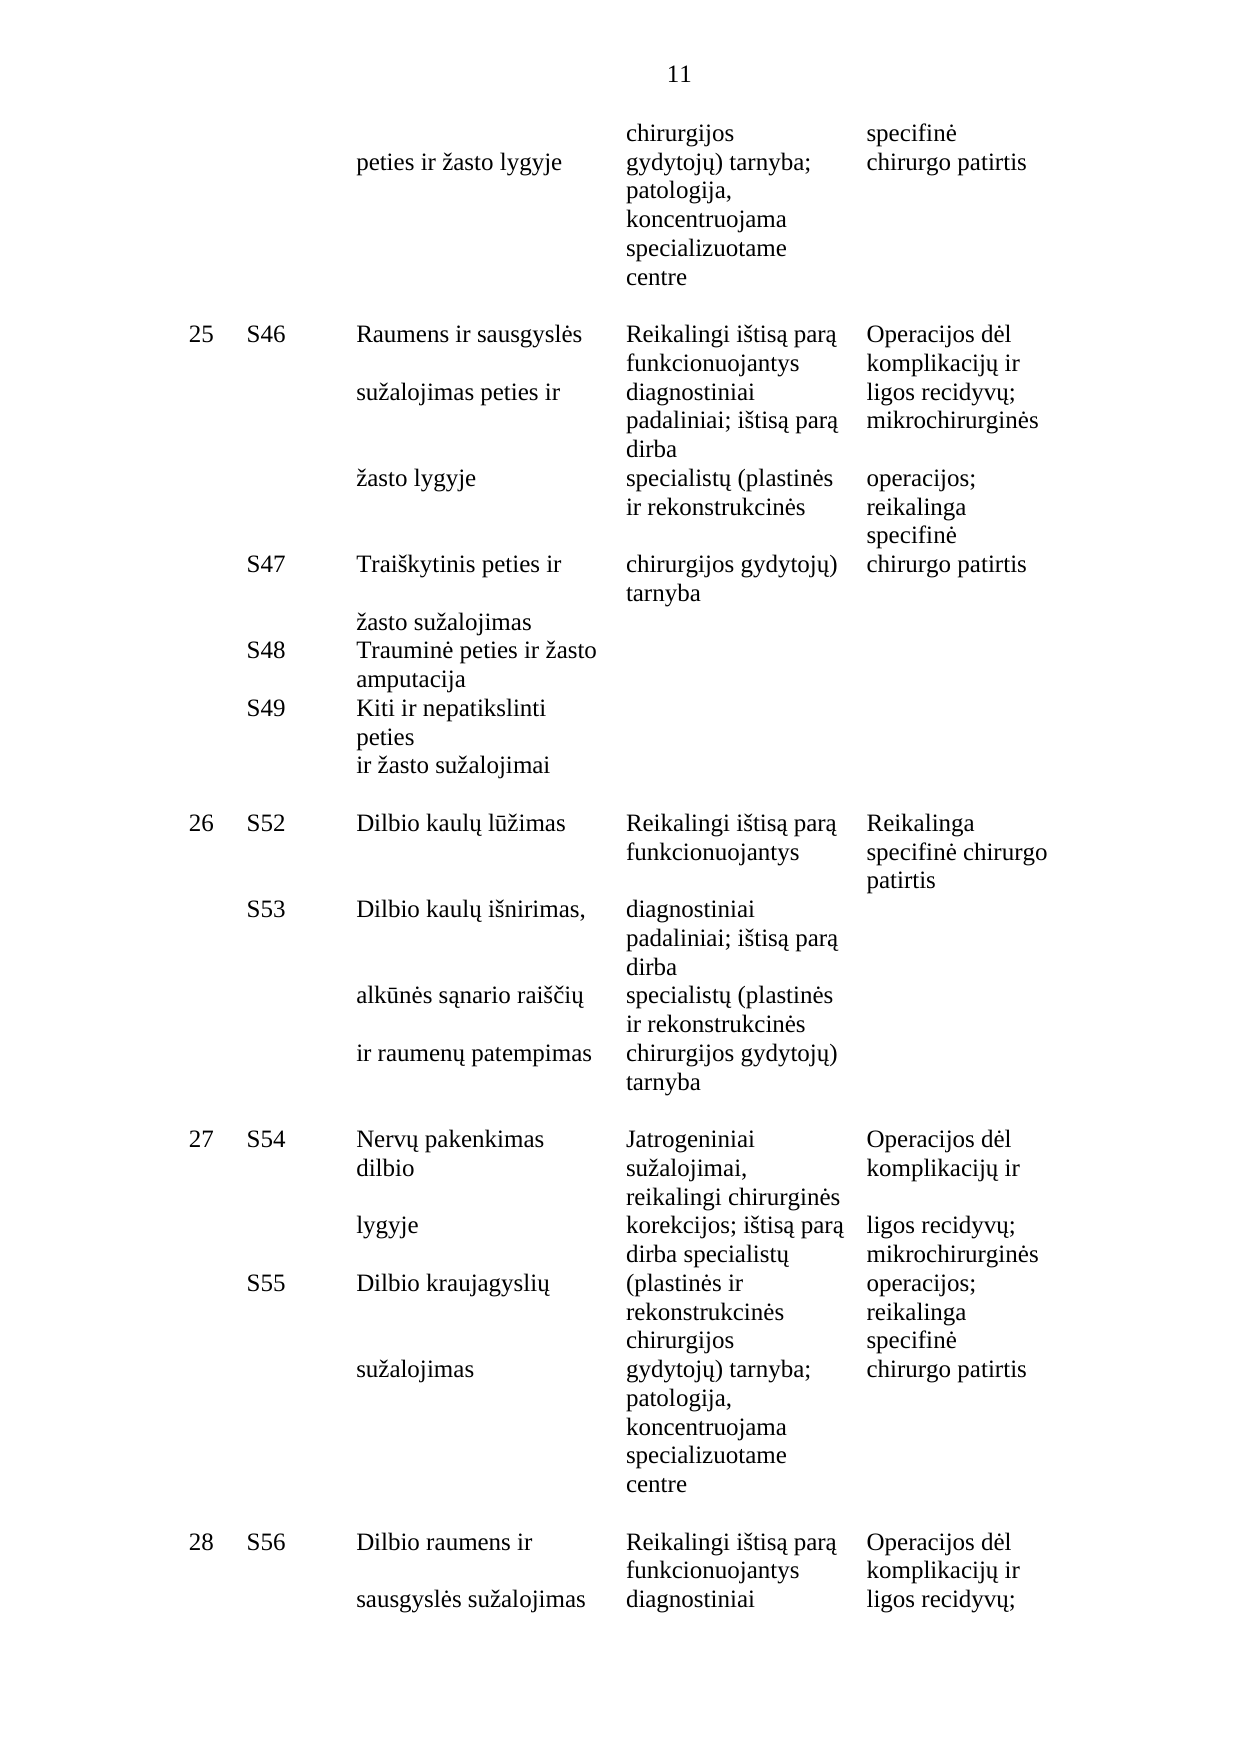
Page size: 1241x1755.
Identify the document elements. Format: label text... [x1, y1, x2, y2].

table_cell [855, 607, 1071, 636]
table_cell chirurgijos gydytojų) tarnyba [615, 549, 855, 607]
table_cell [615, 664, 855, 693]
table_cell [855, 693, 1071, 751]
table_cell specialistų (plastinės ir rekonstrukcinės [615, 463, 855, 549]
table_cell [855, 1038, 1071, 1096]
table_cell specifinė [855, 118, 1071, 147]
table_cell Reikalingi ištisą parą funkcionuojantys [615, 808, 855, 894]
table_cell [1071, 1441, 1204, 1498]
table_cell Reikalingi ištisą parą funkcionuojantys [615, 319, 855, 377]
table_cell S49 [235, 693, 345, 751]
table_cell S52 [235, 808, 345, 894]
table_cell chirurgo patirtis [855, 549, 1071, 607]
table_cell [235, 1038, 345, 1096]
table_cell alkūnės sąnario raiščių [345, 981, 614, 1038]
table_cell [855, 981, 1071, 1038]
table_cell [1071, 751, 1204, 779]
table_cell [177, 1354, 235, 1441]
table_cell žasto lygyje [345, 463, 614, 549]
table_cell specializuotame centre [615, 233, 855, 291]
table_cell [235, 981, 345, 1038]
table_cell S53 [235, 894, 345, 981]
table_cell ir žasto sužalojimai [345, 751, 614, 779]
table_cell [235, 1441, 345, 1498]
table_cell [855, 1096, 1071, 1124]
table_cell [615, 779, 855, 808]
table_cell S46 [235, 319, 345, 377]
table_cell specializuotame centre [615, 1441, 855, 1498]
table_cell [235, 1096, 345, 1124]
table_cell S48 [235, 636, 345, 664]
table_cell [1071, 118, 1204, 147]
table_cell [177, 463, 235, 549]
table_cell Kiti ir nepatikslinti peties [345, 693, 614, 751]
table_cell Reikalinga specifinė chirurgo patirtis [855, 808, 1071, 894]
table_cell Traiškytinis peties ir [345, 549, 614, 607]
table_cell [1071, 291, 1204, 319]
table_cell Reikalingi ištisą parą funkcionuojantys [615, 1527, 855, 1584]
table_cell [855, 894, 1071, 981]
table_cell Dilbio kaulų išnirimas, [345, 894, 614, 981]
table_cell gydytojų) tarnyba; patologija, koncentruojama [615, 147, 855, 233]
table_cell [1071, 693, 1204, 751]
table_cell [1071, 894, 1204, 981]
table_cell [235, 1584, 345, 1613]
table_cell [615, 607, 855, 636]
table_cell [1071, 1038, 1204, 1096]
table_cell [1071, 1124, 1204, 1211]
table_cell Dilbio kraujagyslių [345, 1268, 614, 1354]
table_cell S56 [235, 1527, 345, 1584]
table_cell [235, 233, 345, 291]
table_cell [1071, 549, 1204, 607]
table_cell [235, 664, 345, 693]
table_cell [235, 1498, 345, 1527]
table_cell [177, 1038, 235, 1096]
table_cell amputacija [345, 664, 614, 693]
table_cell [1071, 463, 1204, 549]
table_cell [855, 233, 1071, 291]
table_cell [855, 291, 1071, 319]
table_cell [1071, 1584, 1204, 1613]
table_cell 26 [177, 808, 235, 894]
table_cell [1071, 607, 1204, 636]
table_cell [615, 751, 855, 779]
table_cell [345, 1441, 614, 1498]
table_cell [1071, 1354, 1204, 1441]
table_cell S47 [235, 549, 345, 607]
table_cell [235, 147, 345, 233]
table_cell (plastinės ir rekonstrukcinės chirurgijos [615, 1268, 855, 1354]
table_cell [1071, 1498, 1204, 1527]
table_cell [345, 233, 614, 291]
table_cell [177, 1441, 235, 1498]
table_cell [177, 636, 235, 664]
table_cell diagnostiniai padaliniai; ištisą parą dirba [615, 894, 855, 981]
table_cell [235, 377, 345, 463]
table_cell [177, 291, 235, 319]
table_cell [1071, 1096, 1204, 1124]
table_cell [177, 751, 235, 779]
table_cell chirurgijos [615, 118, 855, 147]
table_cell [177, 894, 235, 981]
table_cell [345, 1096, 614, 1124]
table_cell [177, 1498, 235, 1527]
table_cell sausgyslės sužalojimas [345, 1584, 614, 1613]
table_cell lygyje [345, 1211, 614, 1268]
table_cell [235, 779, 345, 808]
table_cell [177, 1268, 235, 1354]
table_cell [855, 779, 1071, 808]
table_cell [177, 607, 235, 636]
table_cell [177, 693, 235, 751]
table_cell [345, 291, 614, 319]
table_cell chirurgo patirtis [855, 1354, 1071, 1441]
table_cell 27 [177, 1124, 235, 1211]
table_cell [177, 233, 235, 291]
table_cell [855, 1441, 1071, 1498]
table_cell Raumens ir sausgyslės [345, 319, 614, 377]
table_cell [345, 1498, 614, 1527]
table_cell Jatrogeniniai sužalojimai, reikalingi chirurginės [615, 1124, 855, 1211]
table_cell [855, 1498, 1071, 1527]
table_cell sužalojimas [345, 1354, 614, 1441]
table_cell [1071, 779, 1204, 808]
table_cell [1071, 1211, 1204, 1268]
table_cell [1071, 664, 1204, 693]
table_cell [235, 118, 345, 147]
table_cell Dilbio raumens ir [345, 1527, 614, 1584]
table_cell operacijos; reikalinga specifinė [855, 463, 1071, 549]
table_cell [1071, 233, 1204, 291]
table_cell [1071, 636, 1204, 664]
table_cell Operacijos dėl komplikacijų ir [855, 1124, 1071, 1211]
table_cell [177, 1096, 235, 1124]
table_cell [235, 1211, 345, 1268]
table_cell Dilbio kaulų lūžimas [345, 808, 614, 894]
table_cell [1071, 1527, 1204, 1584]
table_cell [177, 981, 235, 1038]
table_cell diagnostiniai [615, 1584, 855, 1613]
table_cell [1071, 377, 1204, 463]
table_cell [345, 118, 614, 147]
table_cell Operacijos dėl komplikacijų ir [855, 319, 1071, 377]
table_cell [235, 607, 345, 636]
table_cell S54 [235, 1124, 345, 1211]
table_cell [177, 779, 235, 808]
table_cell [1071, 1268, 1204, 1354]
table_cell diagnostiniai padaliniai; ištisą parą dirba [615, 377, 855, 463]
table_cell peties ir žasto lygyje [345, 147, 614, 233]
table_cell ligos recidyvų; mikrochirurginės [855, 377, 1071, 463]
table_cell [177, 118, 235, 147]
table_cell chirurgo patirtis [855, 147, 1071, 233]
table_cell [615, 1096, 855, 1124]
table_cell [345, 779, 614, 808]
table_cell [1071, 319, 1204, 377]
table_cell [177, 147, 235, 233]
table_cell Operacijos dėl komplikacijų ir [855, 1527, 1071, 1584]
table_cell [177, 1211, 235, 1268]
table_cell chirurgijos gydytojų) tarnyba [615, 1038, 855, 1096]
table_cell [235, 1354, 345, 1441]
table_cell specialistų (plastinės ir rekonstrukcinės [615, 981, 855, 1038]
table_cell S55 [235, 1268, 345, 1354]
table_cell gydytojų) tarnyba; patologija, koncentruojama [615, 1354, 855, 1441]
table_cell 25 [177, 319, 235, 377]
table_cell [177, 664, 235, 693]
table_cell [235, 751, 345, 779]
table_cell [177, 1584, 235, 1613]
table_cell [235, 463, 345, 549]
table_cell ligos recidyvų; mikrochirurginės [855, 1211, 1071, 1268]
table_cell operacijos; reikalinga specifinė [855, 1268, 1071, 1354]
table_cell [855, 636, 1071, 664]
table_cell [855, 664, 1071, 693]
table_cell [1071, 808, 1204, 894]
table_cell ligos recidyvų; [855, 1584, 1071, 1613]
table_cell [855, 751, 1071, 779]
table_cell [1071, 981, 1204, 1038]
table_cell Nervų pakenkimas dilbio [345, 1124, 614, 1211]
table_cell ir raumenų patempimas [345, 1038, 614, 1096]
table_cell žasto sužalojimas [345, 607, 614, 636]
table_cell [1071, 147, 1204, 233]
table_cell [235, 291, 345, 319]
table_cell Trauminė peties ir žasto [345, 636, 614, 664]
table_cell [177, 377, 235, 463]
table_cell 28 [177, 1527, 235, 1584]
table_cell [615, 636, 855, 664]
table_cell korekcijos; ištisą parą dirba specialistų [615, 1211, 855, 1268]
table_cell [615, 291, 855, 319]
table_cell [177, 549, 235, 607]
table_cell [615, 1498, 855, 1527]
table_cell sužalojimas peties ir [345, 377, 614, 463]
table_cell [615, 693, 855, 751]
